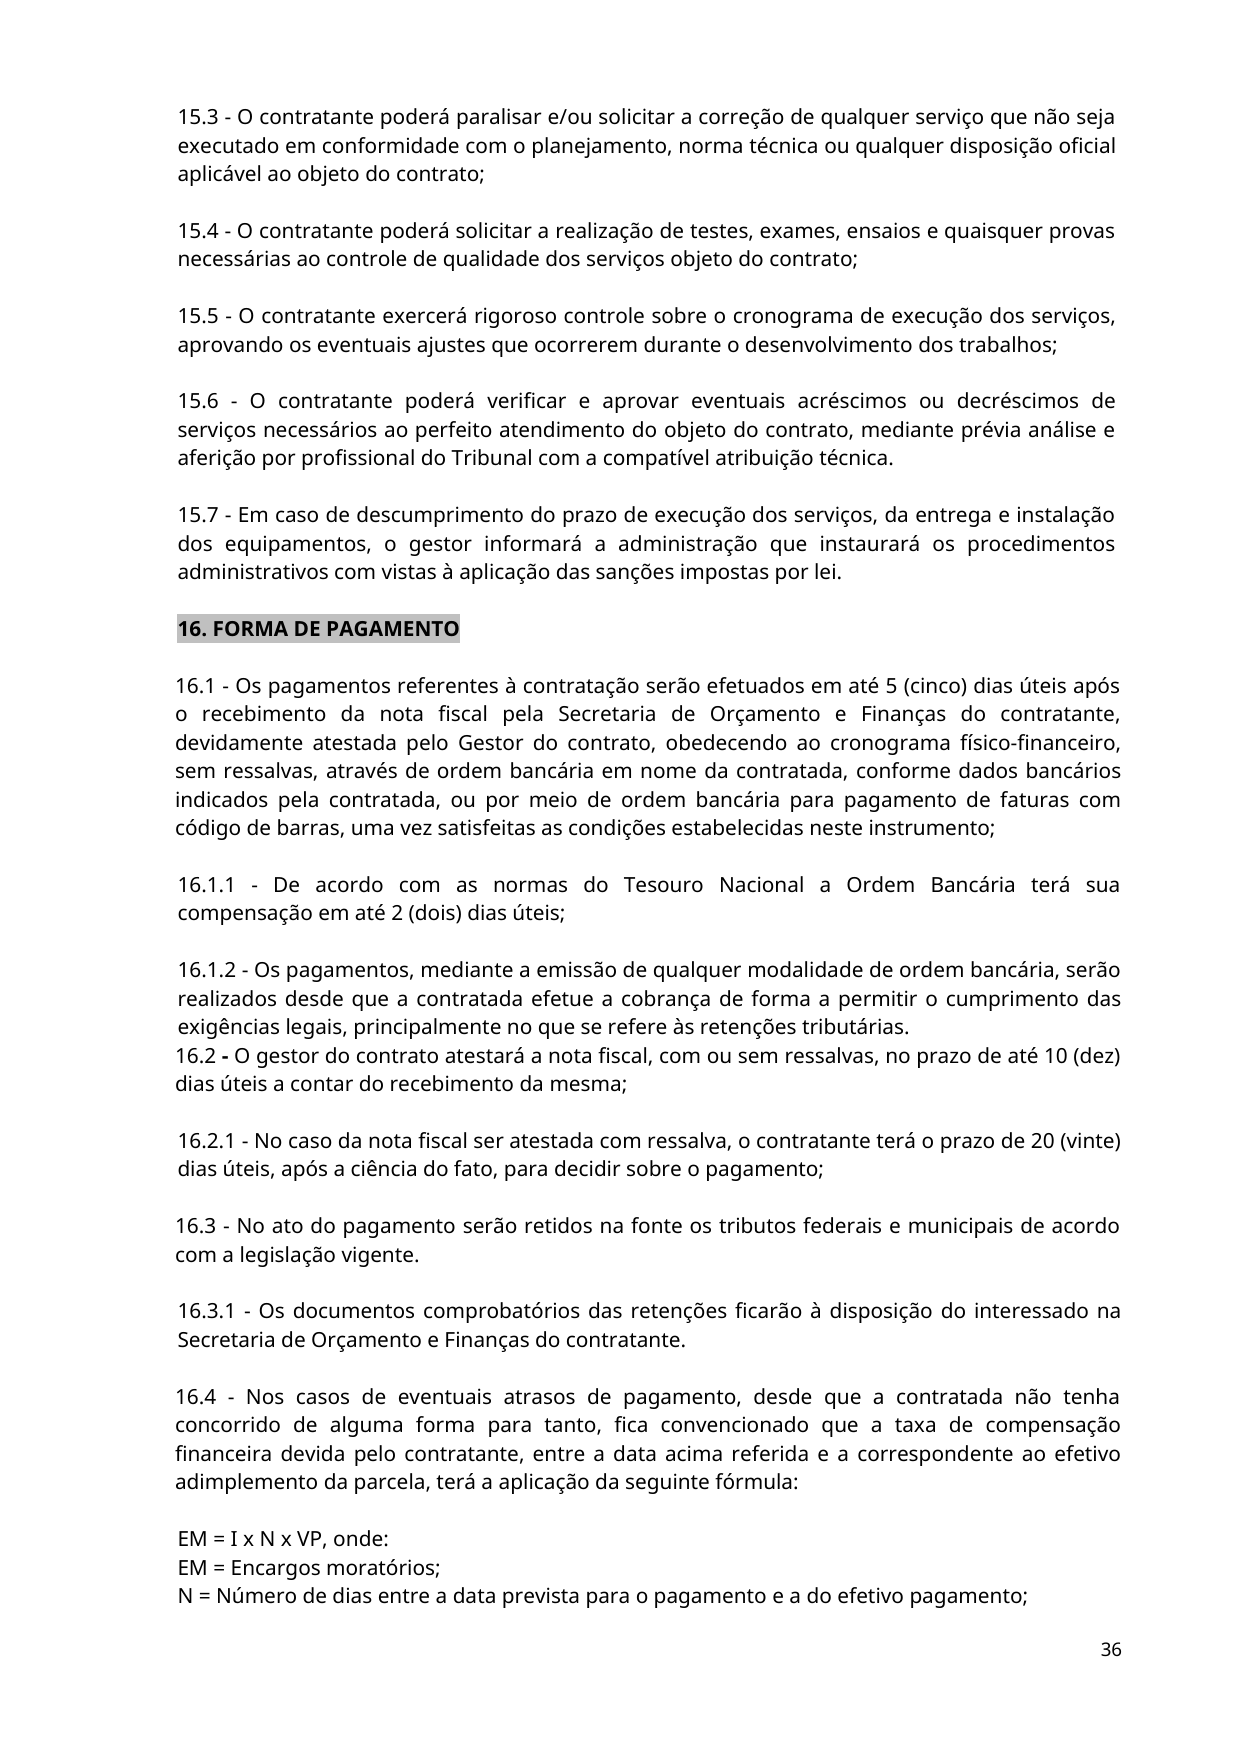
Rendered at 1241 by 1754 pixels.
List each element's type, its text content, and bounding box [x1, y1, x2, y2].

text 15.6 - O contratante poderá verificar e aprovar eventuais acréscimos ou decréscimos de serviços necessários ao perfeito atendimento do objeto do contrato, mediante prévia análise e aferição por profissional do Tribunal com a compatível atribuição técnica. [177, 387, 1117, 472]
text EM = I x N x VP, onde: [177, 1524, 1122, 1553]
text 16.1.2 - Os pagamentos, mediante a emissão de qualquer modalidade de ordem bancária, serão realizados desde que a contratada efetue a cobrança de forma a permitir o cumprimento das exigências legais, principalmente no que se refere às retenções tributárias. [177, 955, 1122, 1041]
text EM = Encargos moratórios; [177, 1553, 1122, 1581]
text 15.5 - O contratante exercerá rigoroso controle sobre o cronograma de execução dos serviços, aprovando os eventuais ajustes que ocorrerem durante o desenvolvimento dos trabalhos; [177, 301, 1117, 358]
text 16.1 - Os pagamentos referentes à contratação serão efetuados em até 5 (cinco) dias úteis após o recebimento da nota fiscal pela Secretaria de Orçamento e Finanças do contratante, devidamente atestada pelo Gestor do contrato, obedecendo ao cronograma físico-financeiro, sem ressalvas, através de ordem bancária em nome da contratada, conforme dados bancários indicados pela contratada, ou por meio de ordem bancária para pagamento de faturas com código de barras, uma vez satisfeitas as condições estabelecidas neste instrumento; [175, 671, 1122, 842]
text 16.2 - O gestor do contrato atestará a nota fiscal, com ou sem ressalvas, no prazo de até 10 (dez) dias úteis a contar do recebimento da mesma; [175, 1041, 1122, 1098]
text 16. FORMA DE PAGAMENTO [177, 614, 1122, 643]
text 16.3.1 - Os documentos comprobatórios das retenções ficarão à disposição do interessado na Secretaria de Orçamento e Finanças do contratante. [177, 1297, 1122, 1353]
text 15.4 - O contratante poderá solicitar a realização de testes, exames, ensaios e quaisquer provas necessárias ao controle de qualidade dos serviços objeto do contrato; [177, 216, 1117, 273]
text 15.7 - Em caso de descumprimento do prazo de execução dos serviços, da entrega e instalação dos equipamentos, o gestor informará a administração que instaurará os procedimentos administrativos com vistas à aplicação das sanções impostas por lei. [177, 500, 1117, 586]
text 16.4 - Nos casos de eventuais atrasos de pagamento, desde que a contratada não tenha concorrido de alguma forma para tanto, fica convencionado que a taxa de compensação financeira devida pelo contratante, entre a data acima referida e a correspondente ao efetivo adimplemento da parcela, terá a aplicação da seguinte fórmula: [175, 1382, 1122, 1496]
text N = Número de dias entre a data prevista para o pagamento e a do efetivo pagamento; [177, 1581, 1122, 1609]
text 16.1.1 - De acordo com as normas do Tesouro Nacional a Ordem Bancária terá sua compensação em até 2 (dois) dias úteis; [177, 870, 1122, 927]
text 16.3 - No ato do pagamento serão retidos na fonte os tributos federais e municipais de acordo com a legislação vigente. [175, 1211, 1122, 1268]
text 16.2.1 - No caso da nota fiscal ser atestada com ressalva, o contratante terá o prazo de 20 (vinte) dias úteis, após a ciência do fato, para decidir sobre o pagamento; [177, 1126, 1122, 1183]
text 15.3 - O contratante poderá paralisar e/ou solicitar a correção de qualquer serviço que não seja executado em conformidade com o planejamento, norma técnica ou qualquer disposição oficial aplicável ao objeto do contrato; [177, 102, 1117, 188]
